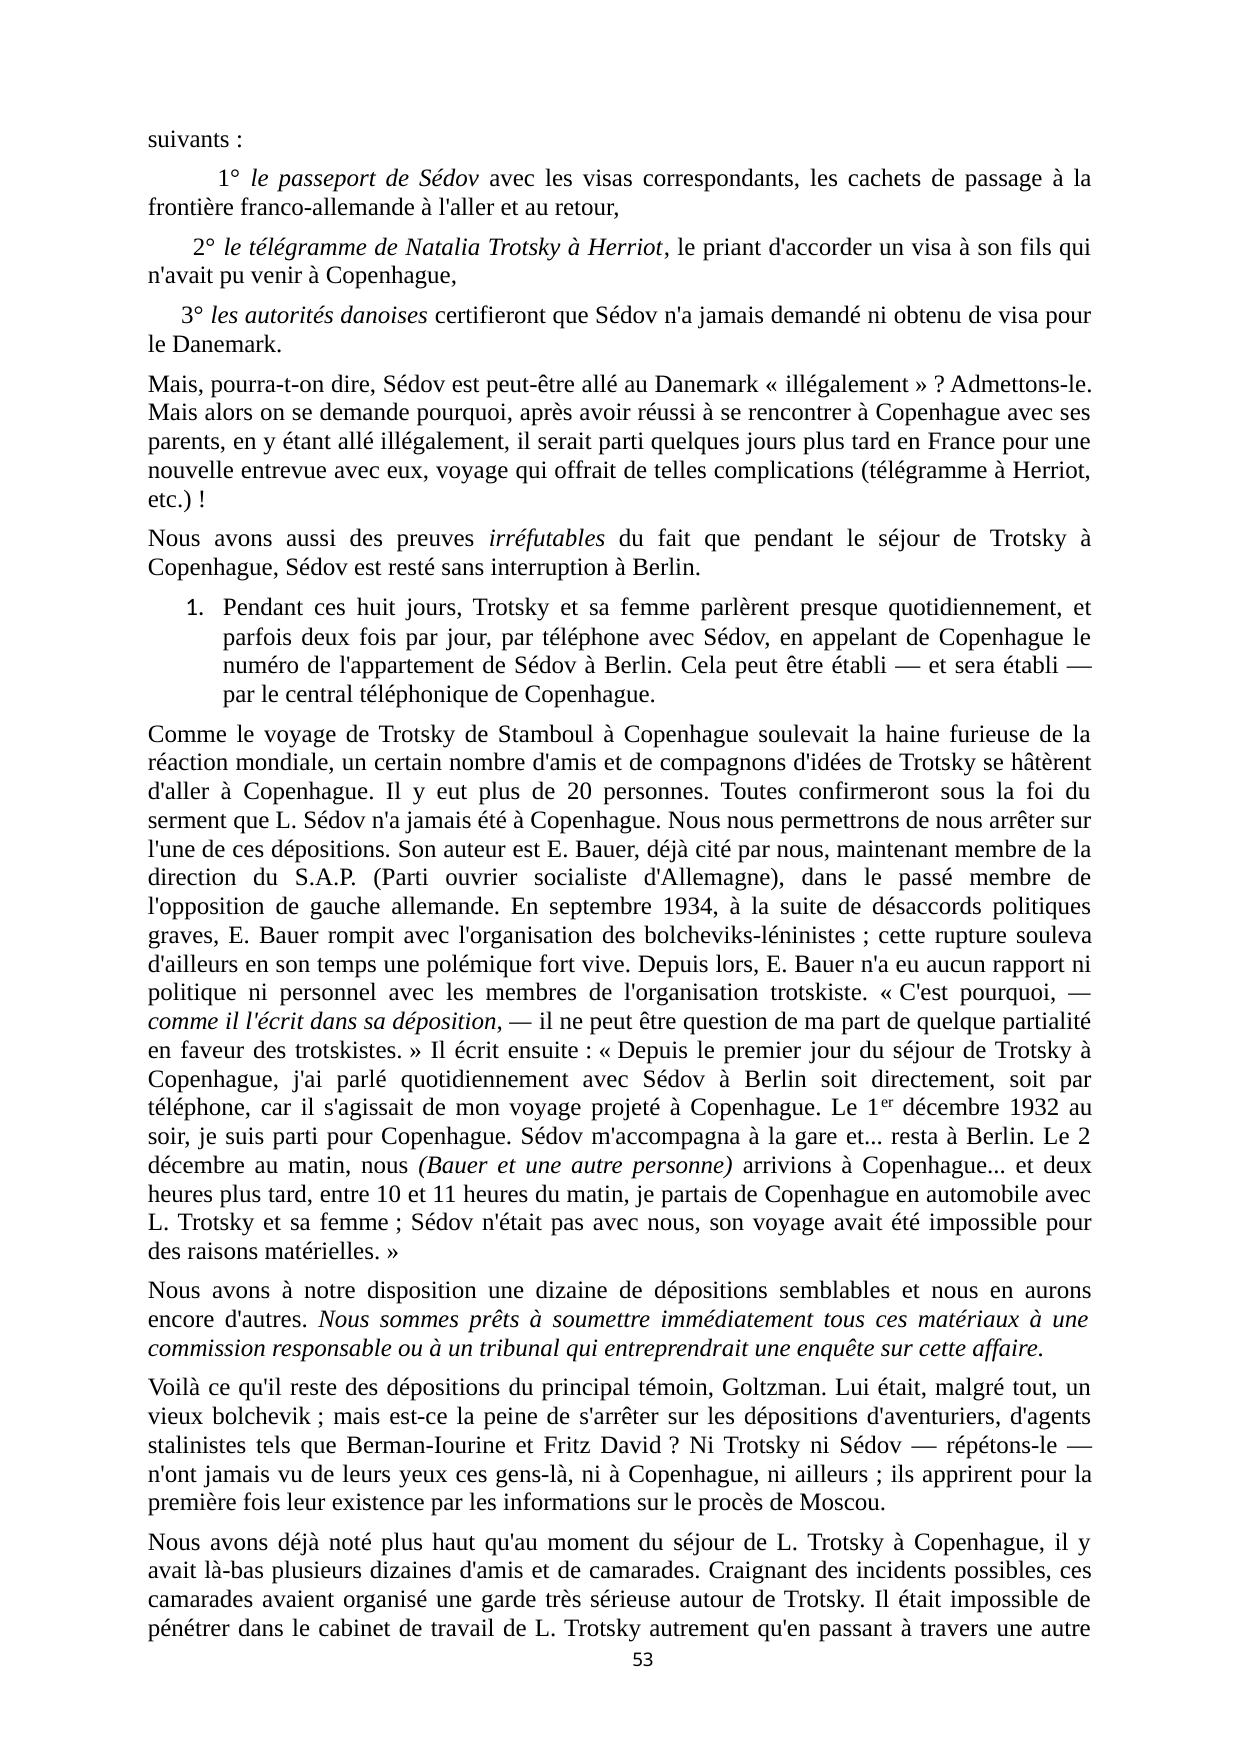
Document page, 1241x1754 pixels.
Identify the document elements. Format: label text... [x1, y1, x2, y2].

text Nous avons à notre disposition une dizaine de dépositions semblables et nous en aurons encore d'autres. Nous sommes prêts à soumettre immédiatement tous ces matériaux à une commission responsable ou à un tribunal qui entreprendrait une enquête sur cette affaire. [148, 1276, 1092, 1362]
text Comme le voyage de Trotsky de Stamboul à Copenhague soulevait la haine furieuse de la réaction mondiale, un certain nombre d'amis et de compagnons d'idées de Trotsky se hâtèrent d'aller à Copenhague. Il y eut plus de 20 personnes. Toutes confirmeront sous la foi du serment que L. Sédov n'a jamais été à Copenhague. Nous nous permettrons de nous arrêter sur l'une de ces dépositions. Son auteur est E. Bauer, déjà cité par nous, maintenant membre de la direction du S.A.P. (Parti ouvrier socialiste d'Allemagne), dans le passé membre de l'opposition de gauche allemande. En septembre 1934, à la suite de désaccords politiques graves, E. Bauer rompit avec l'organisation des bolcheviks-léninistes ; cette rupture souleva d'ailleurs en son temps une polémique fort vive. Depuis lors, E. Bauer n'a eu aucun rapport ni politique ni personnel avec les membres de l'organisation trotskiste. « C'est pourquoi, — comme il l'écrit dans sa déposition, — il ne peut être question de ma part de quelque partialité en faveur des trotskistes. » Il écrit ensuite : « Depuis le premier jour du séjour de Trotsky à Copenhague, j'ai parlé quotidiennement avec Sédov à Berlin soit directement, soit par téléphone, car il s'agissait de mon voyage projeté à Copenhague. Le 1er décembre 1932 au soir, je suis parti pour Copenhague. Sédov m'accompagna à la gare et... resta à Berlin. Le 2 décembre au matin, nous (Bauer et une autre personne) arrivions à Copenhague... et deux heures plus tard, entre 10 et 11 heures du matin, je partais de Copenhague en automobile avec L. Trotsky et sa femme ; Sédov n'était pas avec nous, son voyage avait été impossible pour des raisons matérielles. » [148, 719, 1092, 1265]
text Voilà ce qu'il reste des dépositions du principal témoin, Goltzman. Lui était, malgré tout, un vieux bolchevik ; mais est-ce la peine de s'arrêter sur les dépositions d'aventuriers, d'agents stalinistes tels que Berman-Iourine et Fritz David ? Ni Trotsky ni Sédov — répétons-le — n'ont jamais vu de leurs yeux ces gens-là, ni à Copenhague, ni ailleurs ; ils apprirent pour la première fois leur existence par les informations sur le procès de Moscou. [148, 1372, 1092, 1516]
text Nous avons aussi des preuves irréfutables du fait que pendant le séjour de Trotsky à Copenhague, Sédov est resté sans interruption à Berlin. [148, 523, 1092, 581]
text 1° le passeport de Sédov avec les visas correspondants, les cachets de passage à la frontière franco-allemande à l'aller et au retour, [148, 163, 1092, 221]
list Pendant ces huit jours, Trotsky et sa femme parlèrent presque quotidiennement, et parfois deux fois par jour, par téléphone avec Sédov, en appelant de Copenhague le numéro de l'appartement de Sédov à Berlin. Cela peut être établi — et sera établi — par le central téléphonique de Copenhague. [185, 591, 1092, 708]
text Mais, pourra-t-on dire, Sédov est peut-être allé au Danemark « illégalement » ? Admettons-le. Mais alors on se demande pourquoi, après avoir réussi à se rencontrer à Copenhague avec ses parents, en y étant allé illégalement, il serait parti quelques jours plus tard en France pour une nouvelle entrevue avec eux, voyage qui offrait de telles complications (télégramme à Herriot, etc.) ! [148, 369, 1092, 512]
text suivants : [148, 124, 1092, 153]
text 2° le télégramme de Natalia Trotsky à Herriot, le priant d'accorder un visa à son fils qui n'avait pu venir à Copenhague, [148, 232, 1092, 289]
text 3° les autorités danoises certifieront que Sédov n'a jamais demandé ni obtenu de visa pour le Danemark. [148, 300, 1092, 358]
text Nous avons déjà noté plus haut qu'au moment du séjour de L. Trotsky à Copenhague, il y avait là-bas plusieurs dizaines d'amis et de camarades. Craignant des incidents possibles, ces camarades avaient organisé une garde très sérieuse autour de Trotsky. Il était impossible de pénétrer dans le cabinet de travail de L. Trotsky autrement qu'en passant à travers une autre [148, 1527, 1092, 1642]
